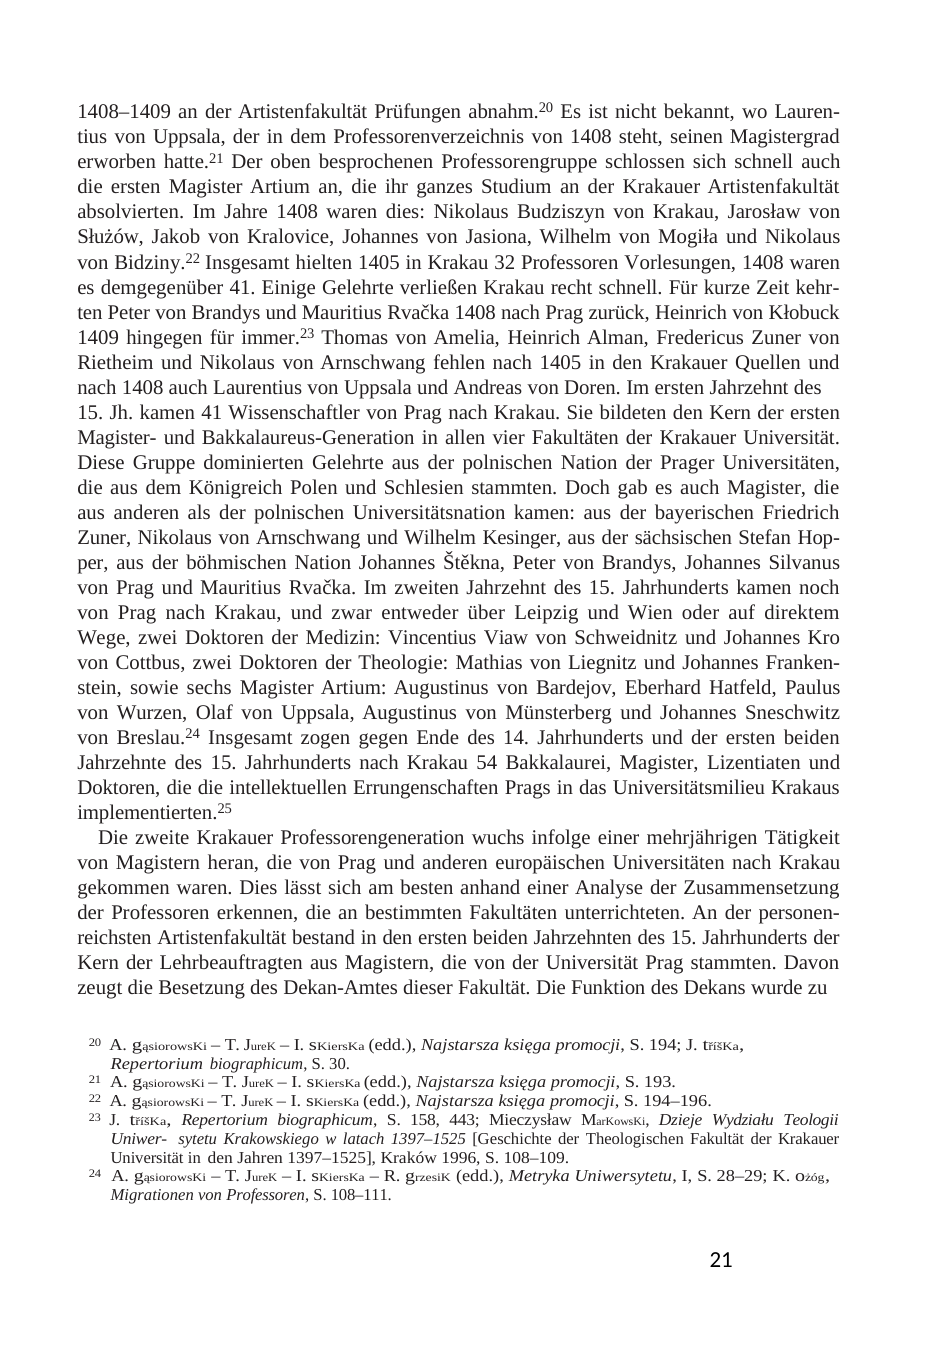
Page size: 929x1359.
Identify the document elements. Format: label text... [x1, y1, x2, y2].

text Migrationen von Professoren, S. 108–111. [110, 1185, 851, 1204]
text 24 A. gąsiorowsKi – T. JureK – I. sKiersKa – R. grzesiK (edd.), Metryka Uniwersytetu, I, S. 28–29; K. ożóg, [88, 1167, 851, 1185]
text 23 J. tříšKa, Repertorium biographicum, S. 158, 443; Mieczysław MarKowsKi, Dzieje Wydziału Teologii Uniwer- sytetu Krakowskiego w latach 1397–1525 [Geschichte der Theologischen Fakultät der Krakauer Universität in den Jahren 1397–1525], Kraków 1996, S. 108–109. [88, 1111, 840, 1167]
text 21 A. gąsiorowsKi – T. JureK – I. sKiersKa (edd.), Najstarsza księga promocji, S. 193. [88, 1073, 851, 1092]
text 20 A. gąsiorowsKi – T. JureK – I. sKiersKa (edd.), Najstarsza księga promocji, S. 194; J. tříšKa, Repertorium biographicum, S. 30. [88, 1036, 841, 1073]
text 22 A. gąsiorowsKi – T. JureK – I. sKiersKa (edd.), Najstarsza księga promocji, S. 194–196. [88, 1092, 851, 1110]
text 15. Jh. kamen 41 Wissenschaftler von Prag nach Krakau. Sie bildeten den Kern der ersten Magister- und Bakkalaureus-Generation in allen vier Fakultäten der Krakauer Universität. Diese Gruppe dominierten Gelehrte aus der polnischen Nation der Prager Universitäten, die aus dem Königreich Polen und Schlesien stammten. Doch gab es auch Magister, die aus anderen als der polnischen Universitätsnation kamen: aus der bayerischen Friedrich Zuner, Nikolaus von Arnschwang und Wilhelm Kesinger, aus der sächsischen Stefan Hop- per, aus der böhmischen Nation Johannes Štěkna, Peter von Brandys, Johannes Silvanus von Prag und Mauritius Rvačka. Im zweiten Jahrzehnt des 15. Jahrhunderts kamen noch von Prag nach Krakau, und zwar entweder über Leipzig und Wien oder auf direktem Wege, zwei Doktoren der Medizin: Vincentius Viaw von Schweidnitz und Johannes Kro von Cottbus, zwei Doktoren der Theologie: Mathias von Liegnitz und Johannes Franken- stein, sowie sechs Magister Artium: Augustinus von Bardejov, Eberhard Hatfeld, Paulus von Wurzen, Olaf von Uppsala, Augustinus von Münsterberg und Johannes Sneschwitz von Breslau.24 Insgesamt zogen gegen Ende des 14. Jahrhunderts und der ersten beiden Jahrzehnte des 15. Jahrhunderts nach Krakau 54 Bakkalaurei, Magister, Lizentiaten und Doktoren, die die intellektuellen Errungenschaften Prags in das Universitätsmilieu Krakaus implementierten.25 [77, 400, 840, 824]
text 1408–1409 an der Artistenfakultät Prüfungen abnahm.20 Es ist nicht bekannt, wo Lauren- tius von Uppsala, der in dem Professorenverzeichnis von 1408 steht, seinen Magistergrad erworben hatte.21 Der oben besprochenen Professorengruppe schlossen sich schnell auch die ersten Magister Artium an, die ihr ganzes Studium an der Krakauer Artistenfakultät absolvierten. Im Jahre 1408 waren dies: Nikolaus Budziszyn von Krakau, Jarosław von Służów, Jakob von Kralovice, Johannes von Jasiona, Wilhelm von Mogiła und Nikolaus von Bidziny.22 Insgesamt hielten 1405 in Krakau 32 Professoren Vorlesungen, 1408 waren es demgegenüber 41. Einige Gelehrte verließen Krakau recht schnell. Für kurze Zeit kehr- ten Peter von Brandys und Mauritius Rvačka 1408 nach Prag zurück, Heinrich von Kłobuck 1409 hingegen für immer.23 Thomas von Amelia, Heinrich Alman, Fredericus Zuner von Rietheim und Nikolaus von Arnschwang fehlen nach 1405 in den Krakauer Quellen und nach 1408 auch Laurentius von Uppsala und Andreas von Doren. Im ersten Jahrzehnt des [77, 99, 840, 399]
text Die zweite Krakauer Professorengeneration wuchs infolge einer mehrjährigen Tätigkeit von Magistern heran, die von Prag und anderen europäischen Universitäten nach Krakau gekommen waren. Dies lässt sich am besten anhand einer Analyse der Zusammensetzung der Professoren erkennen, die an bestimmten Fakultäten unterrichteten. An der personen- reichsten Artistenfakultät bestand in den ersten beiden Jahrzehnten des 15. Jahrhunderts der Kern der Lehrbeauftragten aus Magistern, die von der Universität Prag stammten. Davon zeugt die Besetzung des Dekan-Amtes dieser Fakultät. Die Funktion des Dekans wurde zu [77, 825, 840, 999]
